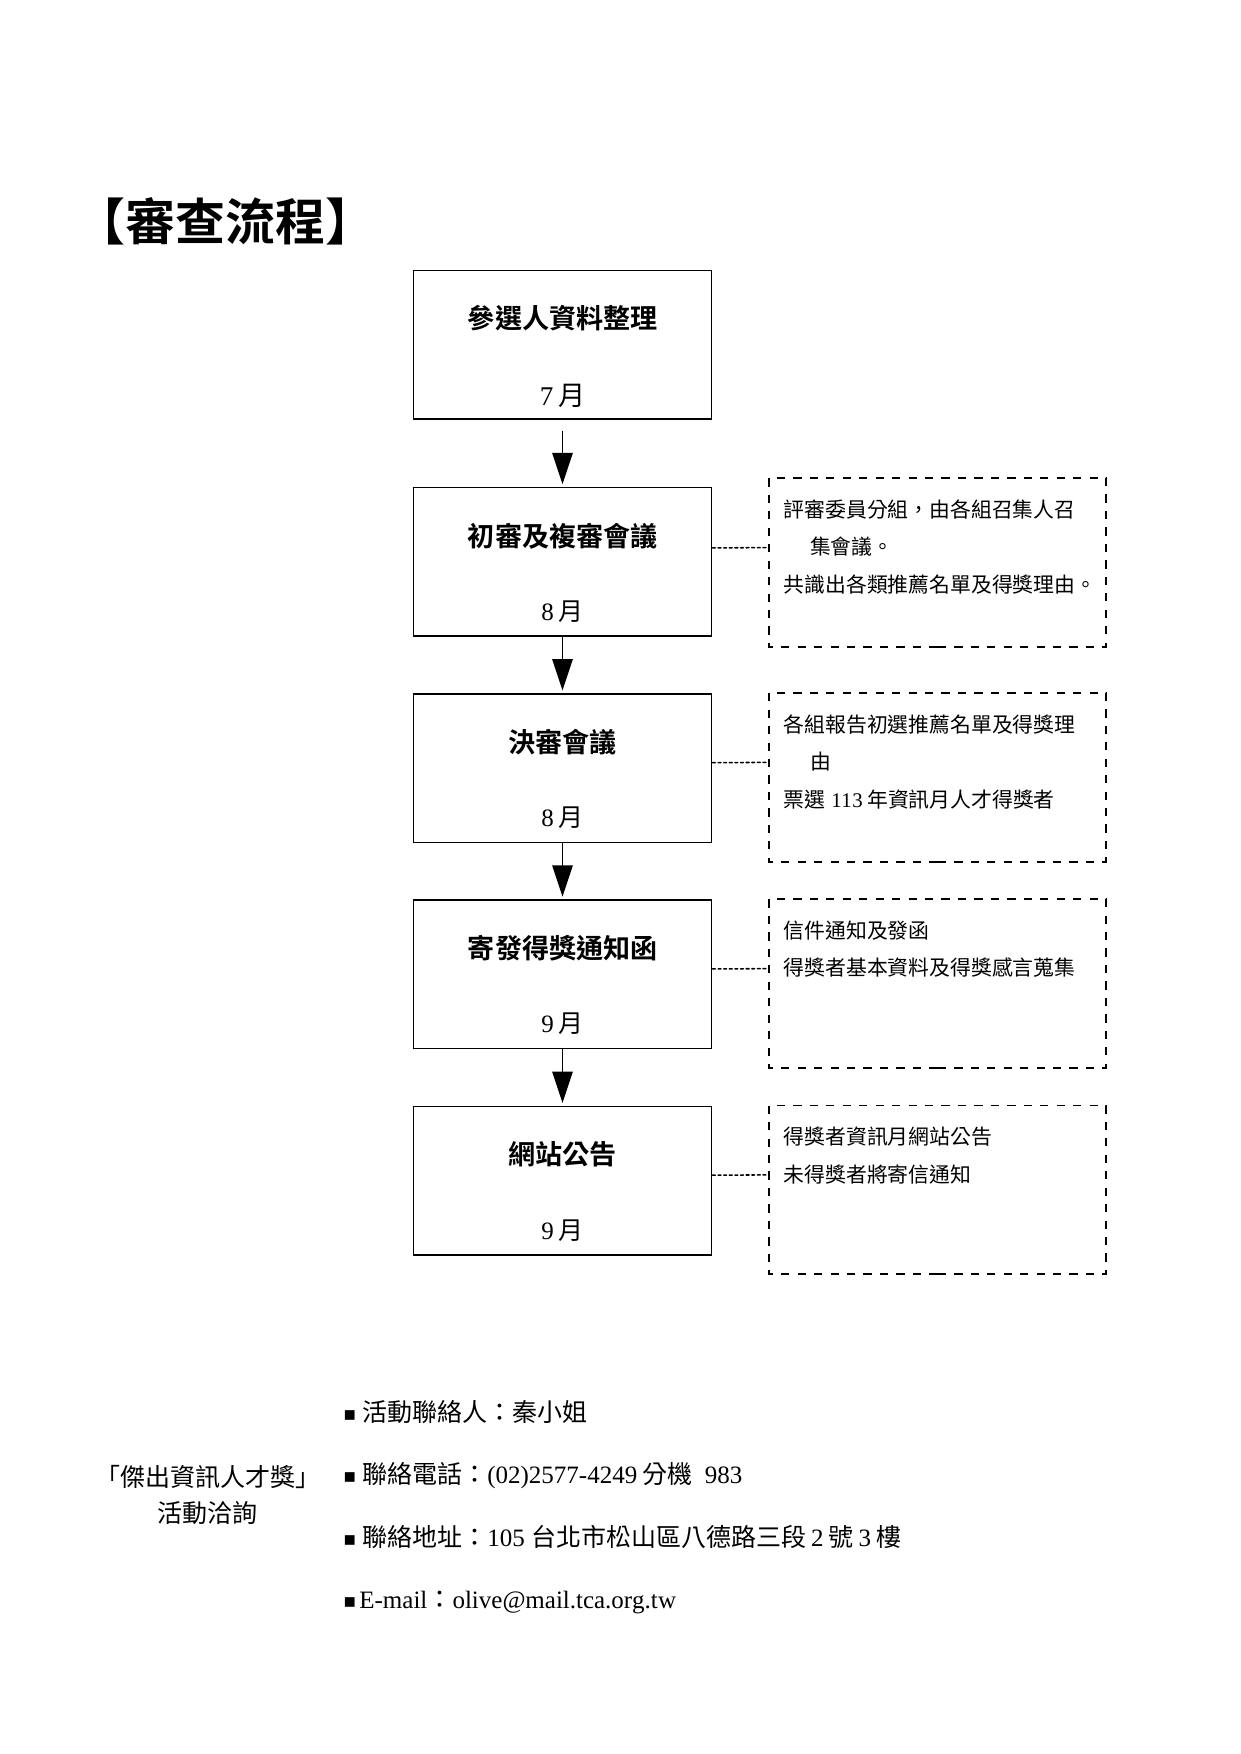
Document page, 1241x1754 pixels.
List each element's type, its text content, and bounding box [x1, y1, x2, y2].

text 參選人資料整理 [429, 297, 696, 337]
table_header 「傑出資訊人才獎」 活動洽詢 [75, 1369, 340, 1619]
text 8月 [429, 798, 696, 834]
text 網站公告 [429, 1133, 696, 1173]
text 寄發得獎通知函 [429, 927, 696, 966]
text [414, 271, 711, 418]
table_header 活動聯絡人：秦小姐 聯絡電話：(02)2577-4249分機 983 聯絡地址：105 台北市松山區八德路三段2號3樓 E-mail：olive@mail.tca.org.tw [340, 1369, 994, 1619]
text 9月 [429, 1210, 696, 1246]
text 決審會議 [429, 721, 696, 760]
text 7月 [429, 374, 696, 410]
text 9月 [429, 1004, 696, 1040]
text 【審查流程】 [75, 182, 1165, 254]
text 初審及複審會議 [429, 514, 696, 554]
text 8月 [429, 591, 696, 628]
